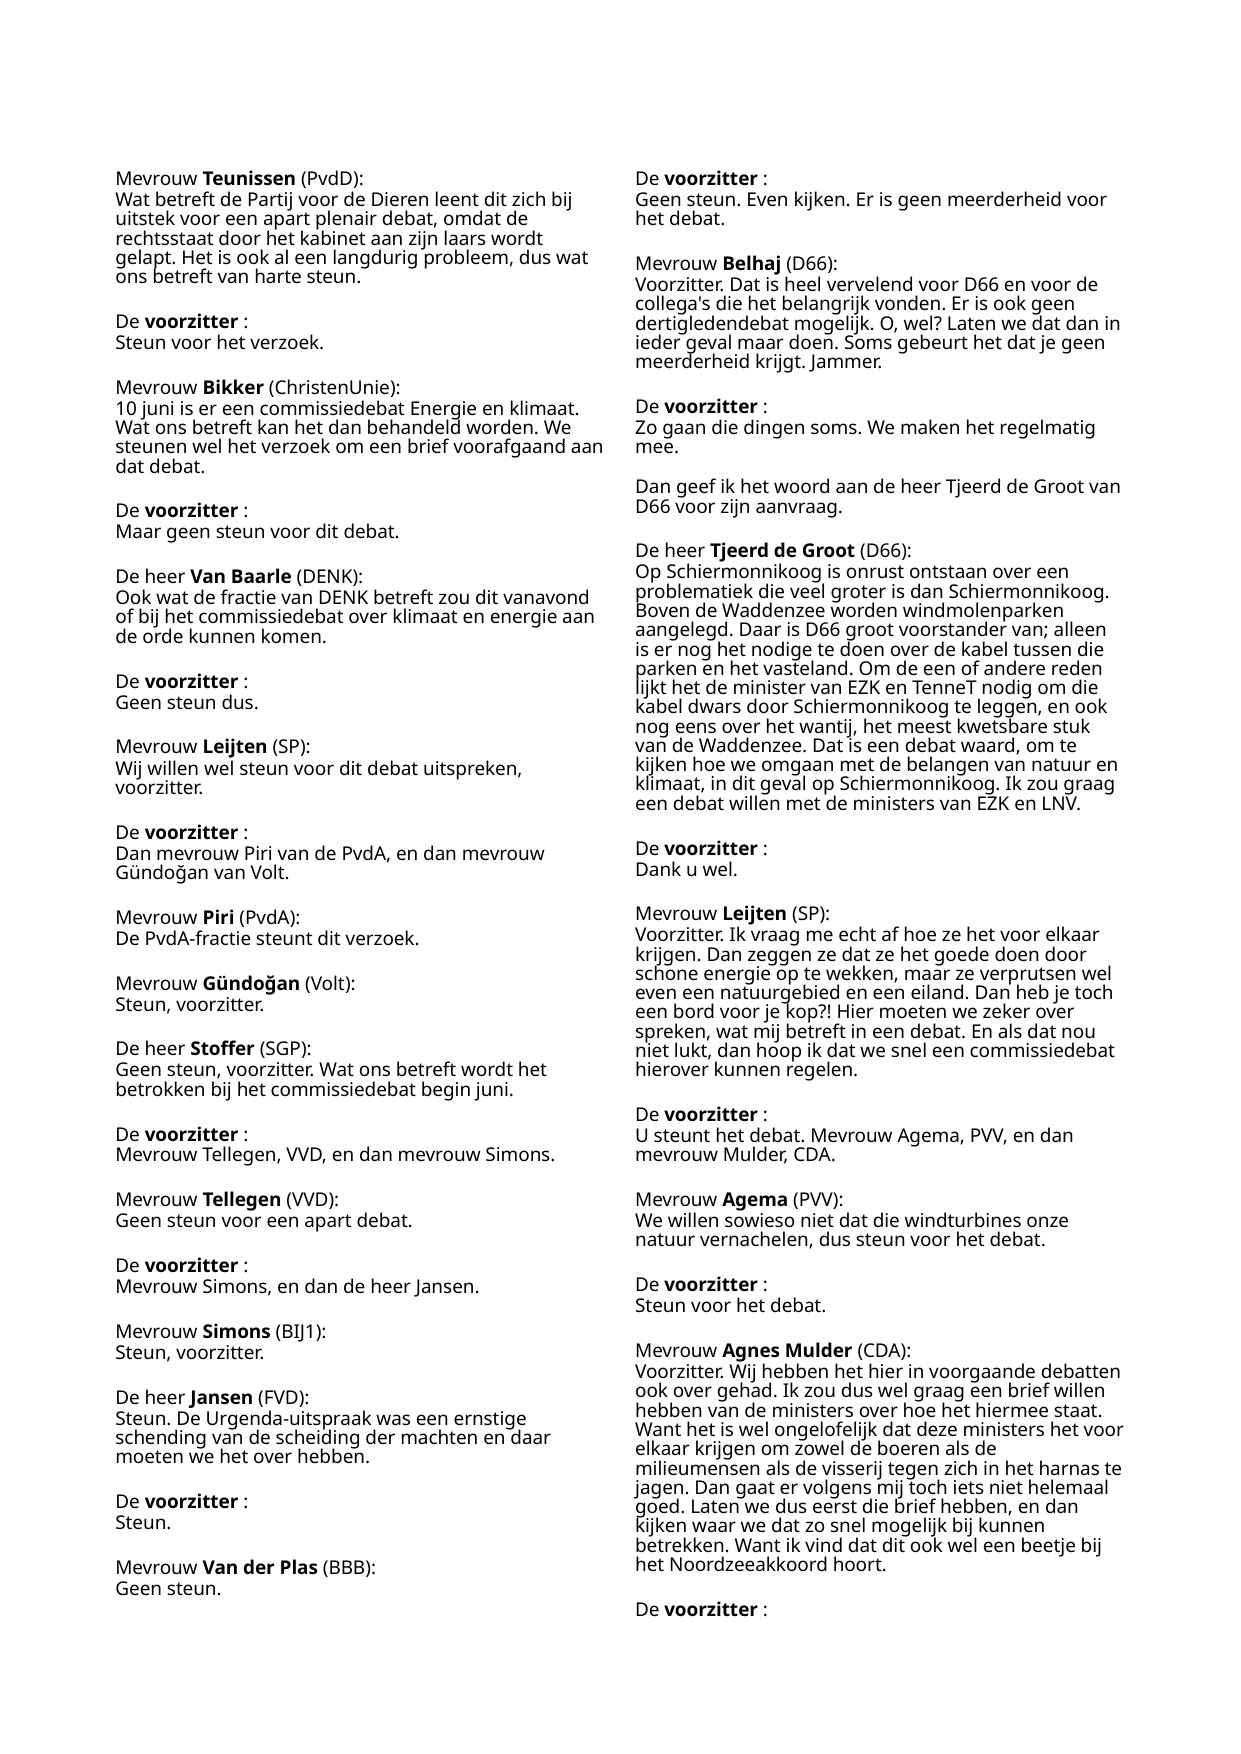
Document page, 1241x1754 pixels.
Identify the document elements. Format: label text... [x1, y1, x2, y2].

text Mevrouw Van der Plas (BBB): [115, 1554, 605, 1580]
text Op Schiermonnikoog is onrust ontstaan over een problematiek die veel groter is dan Schiermonnikoog. Boven de Waddenzee worden windmolenparken aangelegd. Daar is D66 groot voorstander van; alleen is er nog het nodige te doen over de kabel tussen die parken en het vasteland. Om de een of andere reden lijkt het de minister van EZK en TenneT nodig om die kabel dwars door Schiermonnikoog te leggen, en ook nog eens over het wantij, het meest kwetsbare stuk van de Waddenzee. Dat is een debat waard, om te kijken hoe we omgaan met de belangen van natuur en klimaat, in dit geval op Schiermonnikoog. Ik zou graag een debat willen met de ministers van EZK en LNV. [635, 563, 1125, 814]
text Wij willen wel steun voor dit debat uitspreken, voorzitter. [115, 759, 605, 798]
text Mevrouw Simons (BIJ1): [115, 1318, 605, 1344]
text De voorzitter : [115, 1252, 605, 1278]
text Mevrouw Agema (PVV): [635, 1186, 1125, 1212]
text De voorzitter : [115, 1488, 605, 1514]
text Mevrouw Simons, en dan de heer Jansen. [115, 1278, 605, 1297]
text Mevrouw Piri (PvdA): [115, 904, 605, 930]
text Geen steun, voorzitter. Wat ons betreft wordt het betrokken bij het commissiedebat begin juni. [115, 1061, 605, 1100]
text Steun, voorzitter. [115, 996, 605, 1015]
text Voorzitter. Wij hebben het hier in voorgaande debatten ook over gehad. Ik zou dus wel graag een brief willen hebben van de ministers over hoe het hiermee staat. Want het is wel ongelofelijk dat deze ministers het voor elkaar krijgen om zowel de boeren als de milieumensen als de visserij tegen zich in het harnas te jagen. Dan gaat er volgens mij toch iets niet helemaal goed. Laten we dus eerst die brief hebben, en dan kijken waar we dat zo snel mogelijk bij kunnen betrekken. Want ik vind dat dit ook wel een beetje bij het Noordzeeakkoord hoort. [635, 1363, 1125, 1575]
text De voorzitter : [635, 1272, 1125, 1297]
text De voorzitter : [115, 308, 605, 334]
text De voorzitter : [115, 819, 605, 844]
text 10 juni is er een commissiedebat Energie en klimaat. Wat ons betreft kan het dan behandeld worden. We steunen wel het verzoek om een brief voorafgaand aan dat debat. [115, 400, 605, 477]
text Geen steun. Even kijken. Er is geen meerderheid voor het debat. [635, 191, 1125, 229]
text De voorzitter : [635, 393, 1125, 419]
text De voorzitter : [635, 1101, 1125, 1127]
text De voorzitter : [635, 835, 1125, 861]
text De heer Van Baarle (DENK): [115, 563, 605, 589]
text De voorzitter : [635, 165, 1125, 191]
text Mevrouw Teunissen (PvdD): [115, 165, 605, 191]
text De heer Jansen (FVD): [115, 1384, 605, 1410]
text Dan mevrouw Piri van de PvdA, en dan mevrouw Gündoğan van Volt. [115, 844, 605, 883]
text De heer Stoffer (SGP): [115, 1036, 605, 1061]
text Steun voor het debat. [635, 1297, 1125, 1317]
text Wat betreft de Partij voor de Dieren leent dit zich bij uitstek voor een apart plenair debat, omdat de rechtsstaat door het kabinet aan zijn laars wordt gelapt. Het is ook al een langdurig probleem, dus wat ons betreft van harte steun. [115, 191, 605, 287]
text Geen steun. [115, 1580, 605, 1599]
text Steun, voorzitter. [115, 1344, 605, 1363]
text Geen steun dus. [115, 694, 605, 713]
text De heer Tjeerd de Groot (D66): [635, 538, 1125, 563]
text Zo gaan die dingen soms. We maken het regelmatig mee. [635, 419, 1125, 458]
text Steun voor het verzoek. [115, 334, 605, 353]
text Mevrouw Gündoğan (Volt): [115, 970, 605, 996]
text Mevrouw Leijten (SP): [635, 901, 1125, 926]
text De PvdA-fractie steunt dit verzoek. [115, 930, 605, 949]
text De voorzitter : [115, 498, 605, 523]
text Mevrouw Agnes Mulder (CDA): [635, 1337, 1125, 1363]
text Dan geef ik het woord aan de heer Tjeerd de Groot van D66 voor zijn aanvraag. [635, 478, 1125, 517]
text Mevrouw Tellegen (VVD): [115, 1187, 605, 1212]
text Mevrouw Tellegen, VVD, en dan mevrouw Simons. [115, 1146, 605, 1166]
text We willen sowieso niet dat die windturbines onze natuur vernachelen, dus steun voor het debat. [635, 1212, 1125, 1251]
text Steun. De Urgenda-uitspraak was een ernstige schending van de scheiding der machten en daar moeten we het over hebben. [115, 1410, 605, 1468]
text U steunt het debat. Mevrouw Agema, PVV, en dan mevrouw Mulder, CDA. [635, 1127, 1125, 1166]
text Ook wat de fractie van DENK betreft zou dit vanavond of bij het commissiedebat over klimaat en energie aan de orde kunnen komen. [115, 589, 605, 647]
text Voorzitter. Ik vraag me echt af hoe ze het voor elkaar krijgen. Dan zeggen ze dat ze het goede doen door schone energie op te wekken, maar ze verprutsen wel even een natuurgebied en een eiland. Dan heb je toch een bord voor je kop?! Hier moeten we zeker over spreken, wat mij betreft in een debat. En als dat nou niet lukt, dan hoop ik dat we snel een commissiedebat hierover kunnen regelen. [635, 926, 1125, 1081]
text Mevrouw Bikker (ChristenUnie): [115, 374, 605, 400]
text De voorzitter : [635, 1596, 1125, 1622]
text Dank u wel. [635, 861, 1125, 880]
text Voorzitter. Dat is heel vervelend voor D66 en voor de collega's die het belangrijk vonden. Er is ook geen dertigledendebat mogelijk. O, wel? Laten we dat dan in ieder geval maar doen. Soms gebeurt het dat je geen meerderheid krijgt. Jammer. [635, 276, 1125, 372]
text Mevrouw Leijten (SP): [115, 734, 605, 759]
text Steun. [115, 1514, 605, 1533]
text Mevrouw Belhaj (D66): [635, 250, 1125, 276]
text Geen steun voor een apart debat. [115, 1212, 605, 1232]
text Maar geen steun voor dit debat. [115, 523, 605, 543]
text De voorzitter : [115, 668, 605, 694]
text De voorzitter : [115, 1121, 605, 1146]
